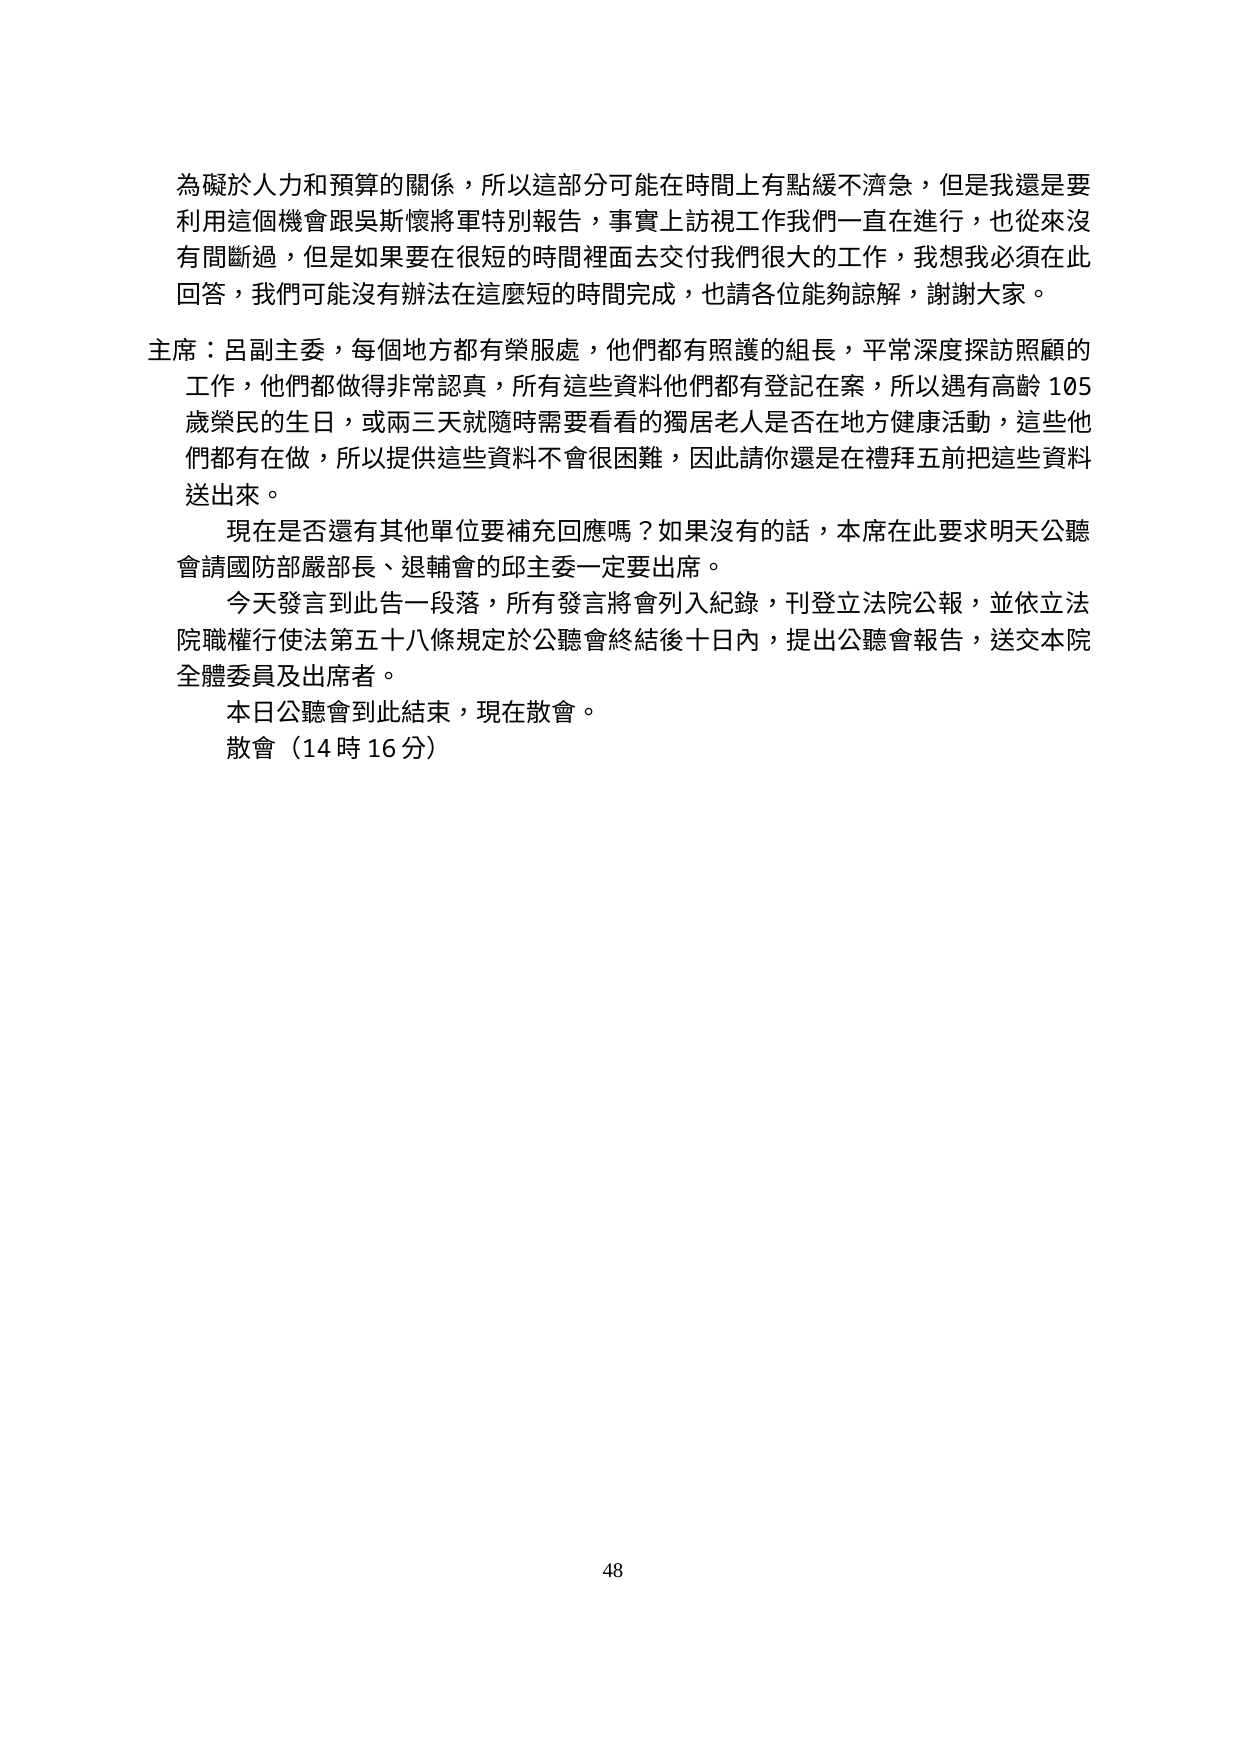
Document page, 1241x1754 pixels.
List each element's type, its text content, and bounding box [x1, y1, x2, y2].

text 散會（14時16分） [176, 729, 1092, 765]
text 今天發言到此告一段落，所有發言將會列入紀錄，刊登立法院公報，並依立法院職權行使法第五十八條規定於公聽會終結後十日內，提出公聽會報告，送交本院全體委員及出席者。 [176, 584, 1092, 693]
text 主席：呂副主委，每個地方都有榮服處，他們都有照護的組長，平常深度探訪照顧的工作，他們都做得非常認真，所有這些資料他們都有登記在案，所以遇有高齡105歲榮民的生日，或兩三天就隨時需要看看的獨居老人是否在地方健康活動，這些他們都有在做，所以提供這些資料不會很困難，因此請你還是在禮拜五前把這些資料送出來。 [147, 330, 1092, 511]
text 現在是否還有其他單位要補充回應嗎？如果沒有的話，本席在此要求明天公聽會請國防部嚴部長、退輔會的邱主委一定要出席。 [176, 511, 1092, 584]
text 為礙於人力和預算的關係，所以這部分可能在時間上有點緩不濟急，但是我還是要利用這個機會跟吳斯懷將軍特別報告，事實上訪視工作我們一直在進行，也從來沒有間斷過，但是如果要在很短的時間裡面去交付我們很大的工作，我想我必須在此回答，我們可能沒有辦法在這麼短的時間完成，也請各位能夠諒解，謝謝大家。 [176, 165, 1092, 310]
text 本日公聽會到此結束，現在散會。 [176, 693, 1092, 729]
